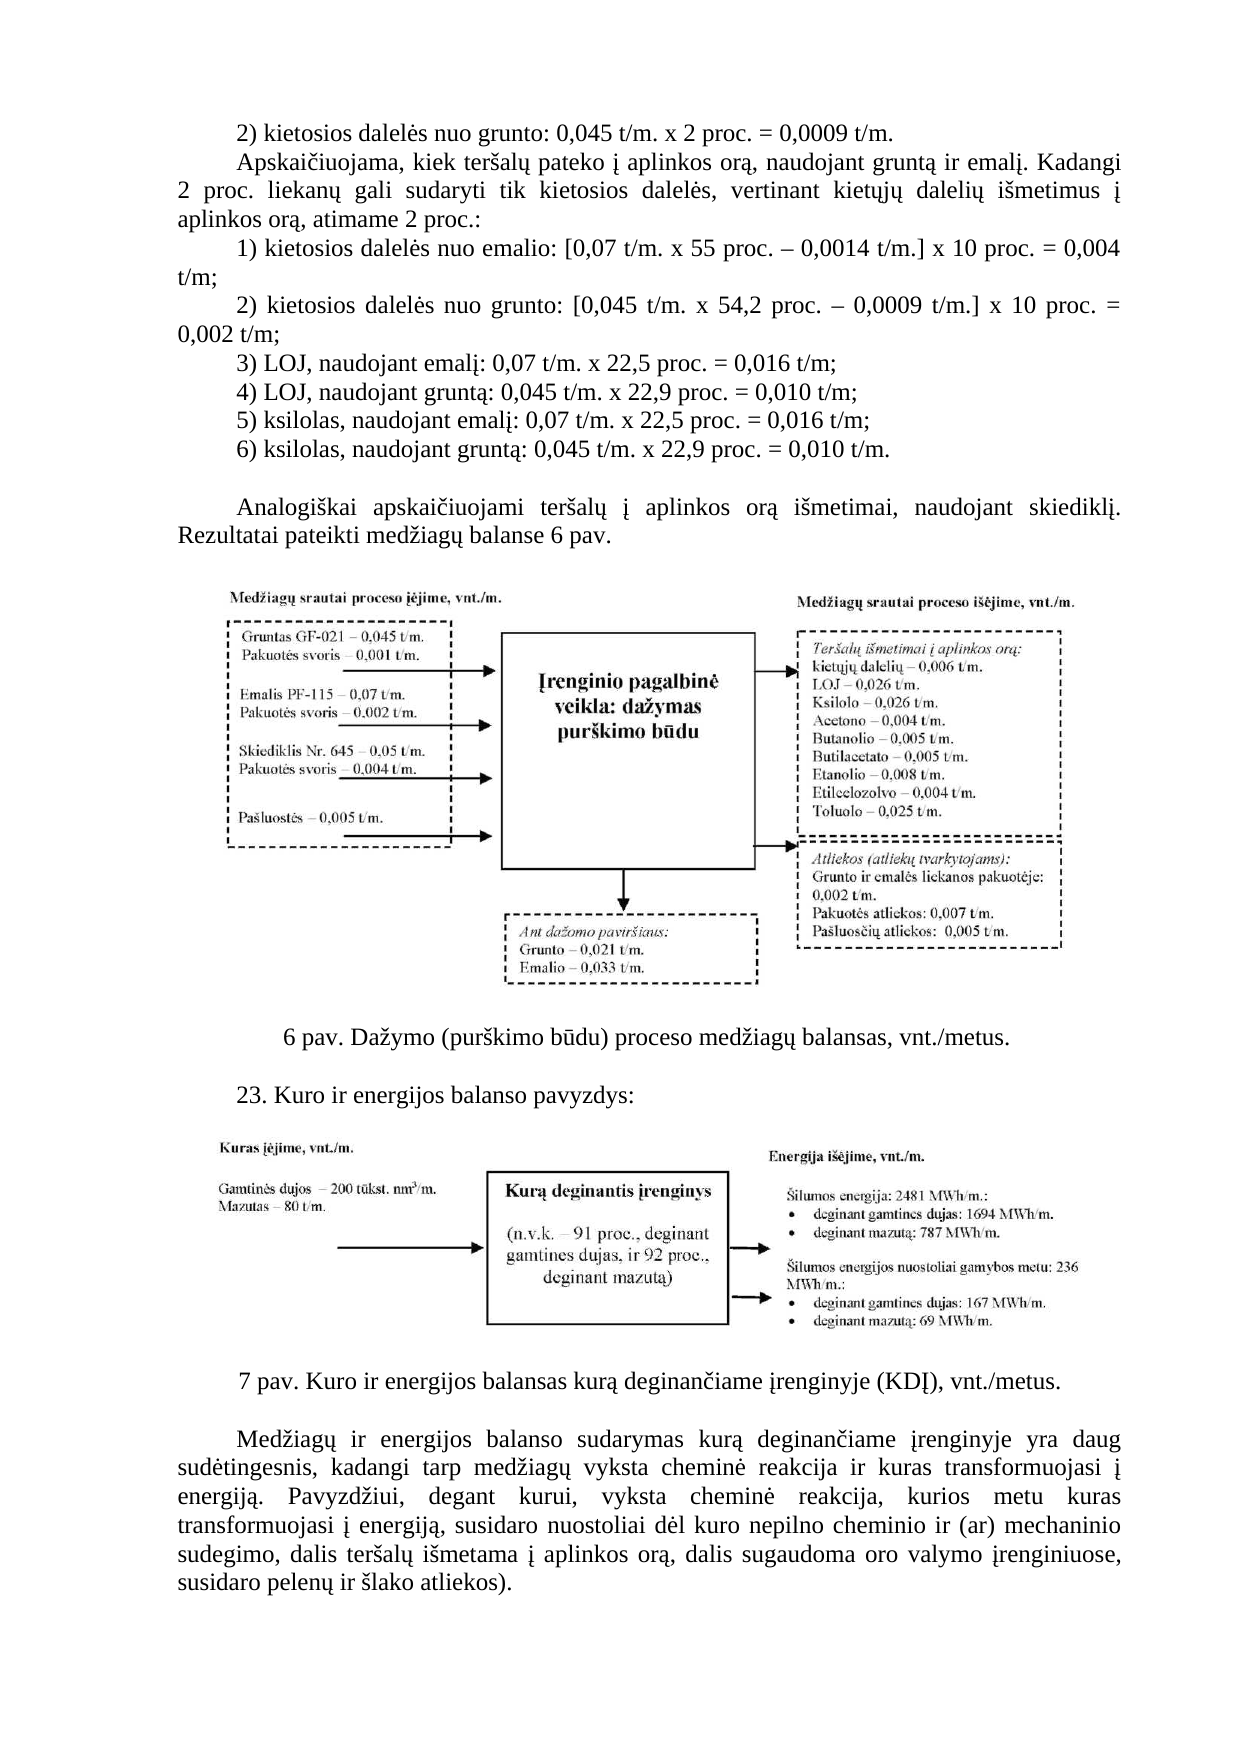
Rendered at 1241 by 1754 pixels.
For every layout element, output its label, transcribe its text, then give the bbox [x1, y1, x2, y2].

text Analogiškai apskaičiuojami teršalų į aplinkos orą išmetimai, naudojant skiediklį. Rezultatai pateikti medžiagų balanse 6 pav. [177, 492, 1122, 549]
text 1) kietosios dalelės nuo emalio: [0,07 t/m. x 55 proc. – 0,0014 t/m.] x 10 proc. = 0,004 t/m; [177, 233, 1122, 291]
text 7 pav. Kuro ir energijos balansas kurą deginančiame įrenginyje (KDĮ), vnt./metus. [177, 1366, 1122, 1395]
text 4) LOJ, naudojant gruntą: 0,045 t/m. x 22,9 proc. = 0,010 t/m; [177, 377, 1122, 406]
text Apskaičiuojama, kiek teršalų pateko į aplinkos orą, naudojant gruntą ir emalį. Kadangi 2 proc. liekanų gali sudaryti tik kietosios dalelės, vertinant kietųjų dalelių išmetimus į aplinkos orą, atimame 2 proc.: [177, 147, 1122, 233]
text 5) ksilolas, naudojant emalį: 0,07 t/m. x 22,5 proc. = 0,016 t/m; [177, 406, 1122, 434]
text 2) kietosios dalelės nuo grunto: [0,045 t/m. x 54,2 proc. – 0,0009 t/m.] x 10 proc. = 0,002 t/m; [177, 291, 1122, 348]
text 6) ksilolas, naudojant gruntą: 0,045 t/m. x 22,9 proc. = 0,010 t/m. [177, 434, 1122, 463]
text 23. Kuro ir energijos balanso pavyzdys: [177, 1080, 1122, 1109]
text Medžiagų ir energijos balanso sudarymas kurą deginančiame įrenginyje yra daug sudėtingesnis, kadangi tarp medžiagų vyksta cheminė reakcija ir kuras transformuojasi į energiją. Pavyzdžiui, degant kurui, vyksta cheminė reakcija, kurios metu kuras transformuojasi į energiją, susidaro nuostoliai dėl kuro nepilno cheminio ir (ar) mechaninio sudegimo, dalis teršalų išmetama į aplinkos orą, dalis sugaudoma oro valymo įrenginiuose, susidaro pelenų ir šlako atliekos). [177, 1424, 1122, 1596]
text 3) LOJ, naudojant emalį: 0,07 t/m. x 22,5 proc. = 0,016 t/m; [177, 348, 1122, 377]
text 2) kietosios dalelės nuo grunto: 0,045 t/m. x 2 proc. = 0,0009 t/m. [177, 118, 1122, 147]
text 6 pav. Dažymo (purškimo būdu) proceso medžiagų balansas, vnt./metus. [177, 1022, 1122, 1051]
